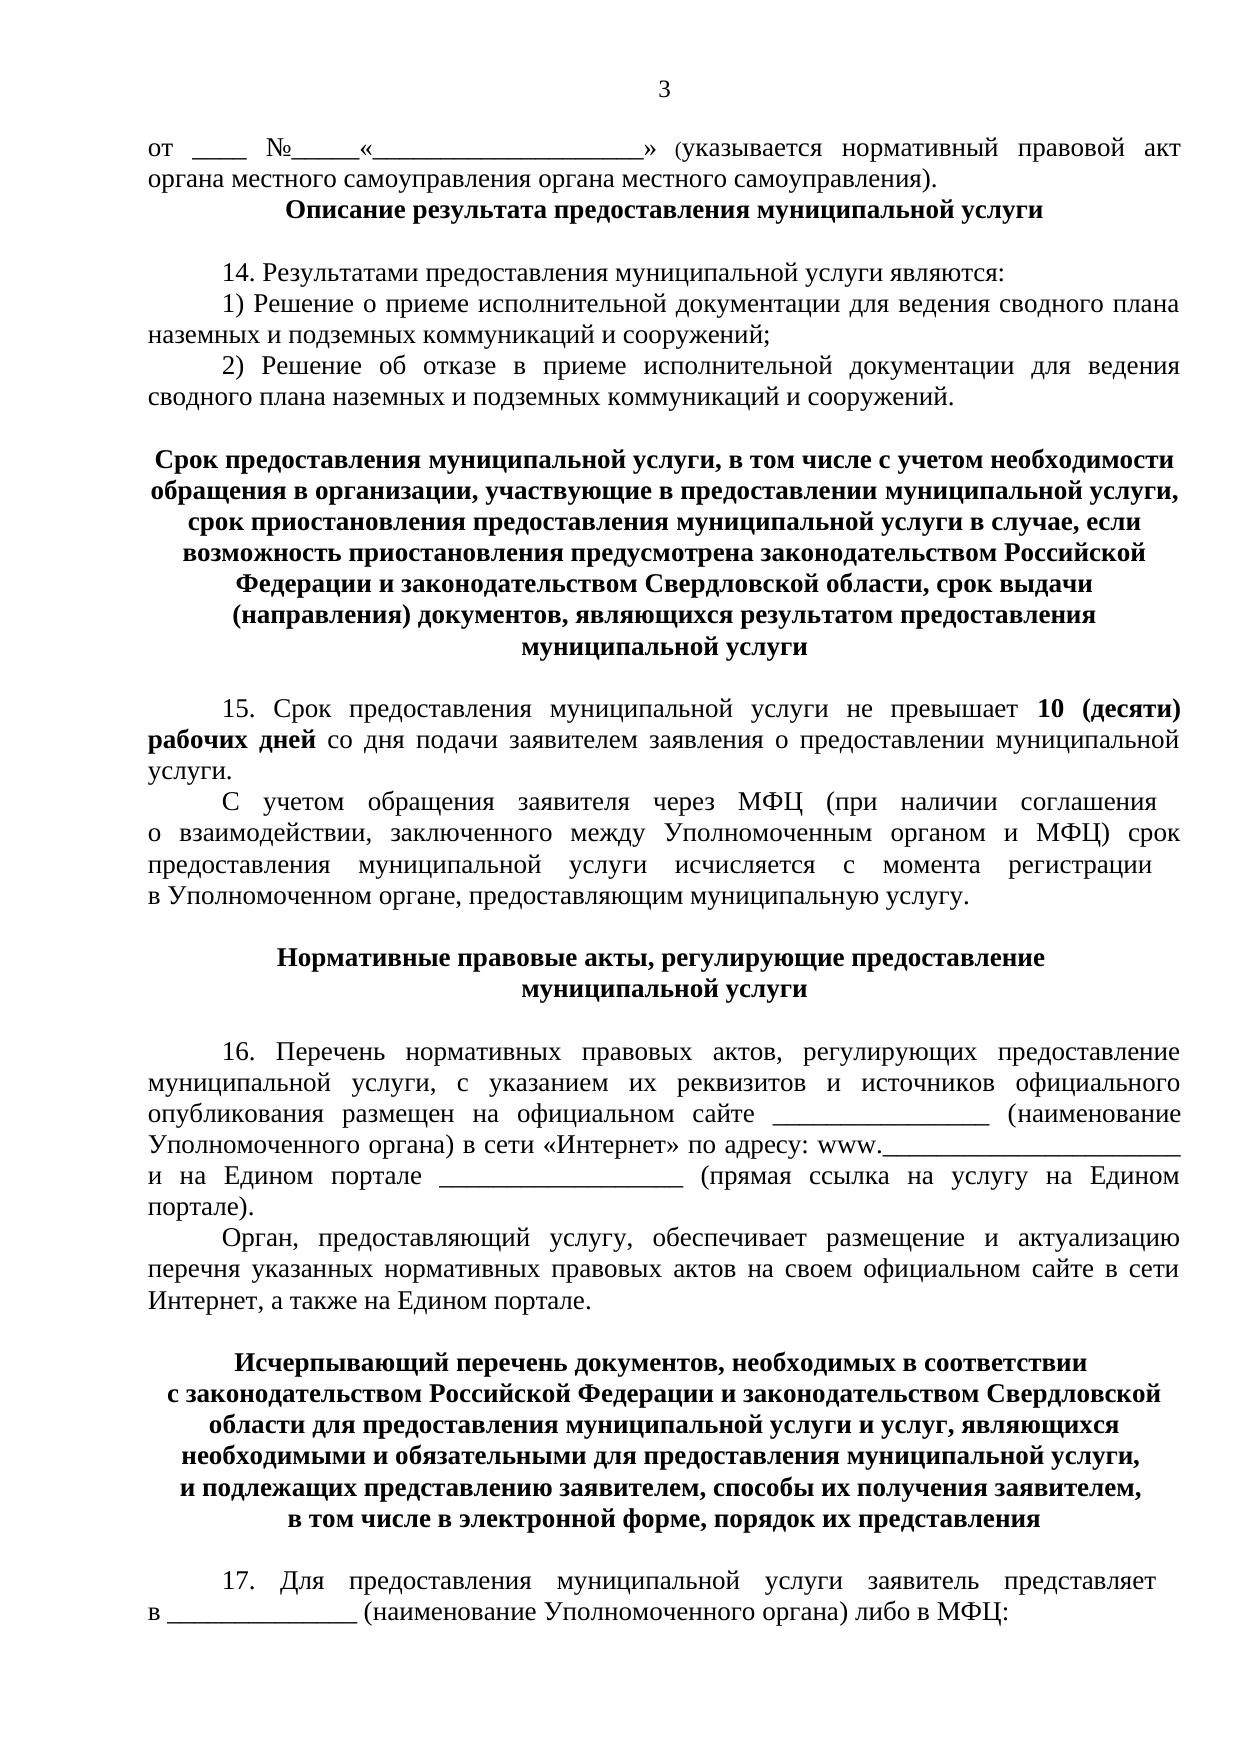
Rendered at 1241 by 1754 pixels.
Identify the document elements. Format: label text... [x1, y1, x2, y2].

text 17. Для предоставления муниципальной услуги заявитель представляет в ______________ (наименование Уполномоченного органа) либо в МФЦ: [148, 1564, 1181, 1626]
text 14. Результатами предоставления муниципальной услуги являются: [148, 256, 1181, 287]
text Срок предоставления муниципальной услуги, в том числе с учетом необходимости обращения в организации, участвующие в предоставлении муниципальной услуги, срок приостановления предоставления муниципальной услуги в случае, если возможность приостановления предусмотрена законодательством Российской Федерации и законодательством Свердловской области, срок выдачи (направления) документов, являющихся результатом предоставления муниципальной услуги [148, 443, 1181, 661]
text С учетом обращения заявителя через МФЦ (при наличии соглашения о взаимодействии, заключенного между Уполномоченным органом и МФЦ) срок предоставления муниципальной услуги исчисляется с момента регистрации в Уполномоченном органе, предоставляющим муниципальную услугу. [148, 785, 1181, 910]
text от ____ №_____«____________________» (указывается нормативный правовой акт органа местного самоуправления органа местного самоуправления). [148, 131, 1181, 194]
text 15. Срок предоставления муниципальной услуги не превышает 10 (десяти) рабочих дней со дня подачи заявителем заявления о предоставлении муниципальной услуги. [148, 692, 1181, 785]
text 16. Перечень нормативных правовых актов, регулирующих предоставление муниципальной услуги, с указанием их реквизитов и источников официального опубликования размещен на официальном сайте ________________ (наименование Уполномоченного органа) в сети «Интернет» по адресу: www.______________________ и на Едином портале __________________ (прямая ссылка на услугу на Едином портале). [148, 1034, 1181, 1221]
text Описание результата предоставления муниципальной услуги [148, 194, 1181, 225]
text Исчерпывающий перечень документов, необходимых в соответствии с законодательством Российской Федерации и законодательством Свердловской области для предоставления муниципальной услуги и услуг, являющихся необходимыми и обязательными для предоставления муниципальной услуги, и подлежащих представлению заявителем, способы их получения заявителем, в том числе в электронной форме, порядок их представления [148, 1346, 1181, 1533]
text 1) Решение о приеме исполнительной документации для ведения сводного плана наземных и подземных коммуникаций и сооружений; [148, 287, 1181, 349]
text Нормативные правовые акты, регулирующие предоставление муниципальной услуги [148, 941, 1181, 1003]
text 2) Решение об отказе в приеме исполнительной документации для ведения сводного плана наземных и подземных коммуникаций и сооружений. [148, 349, 1181, 412]
text Орган, предоставляющий услугу, обеспечивает размещение и актуализацию перечня указанных нормативных правовых актов на своем официальном сайте в сети Интернет, а также на Едином портале. [148, 1221, 1181, 1315]
